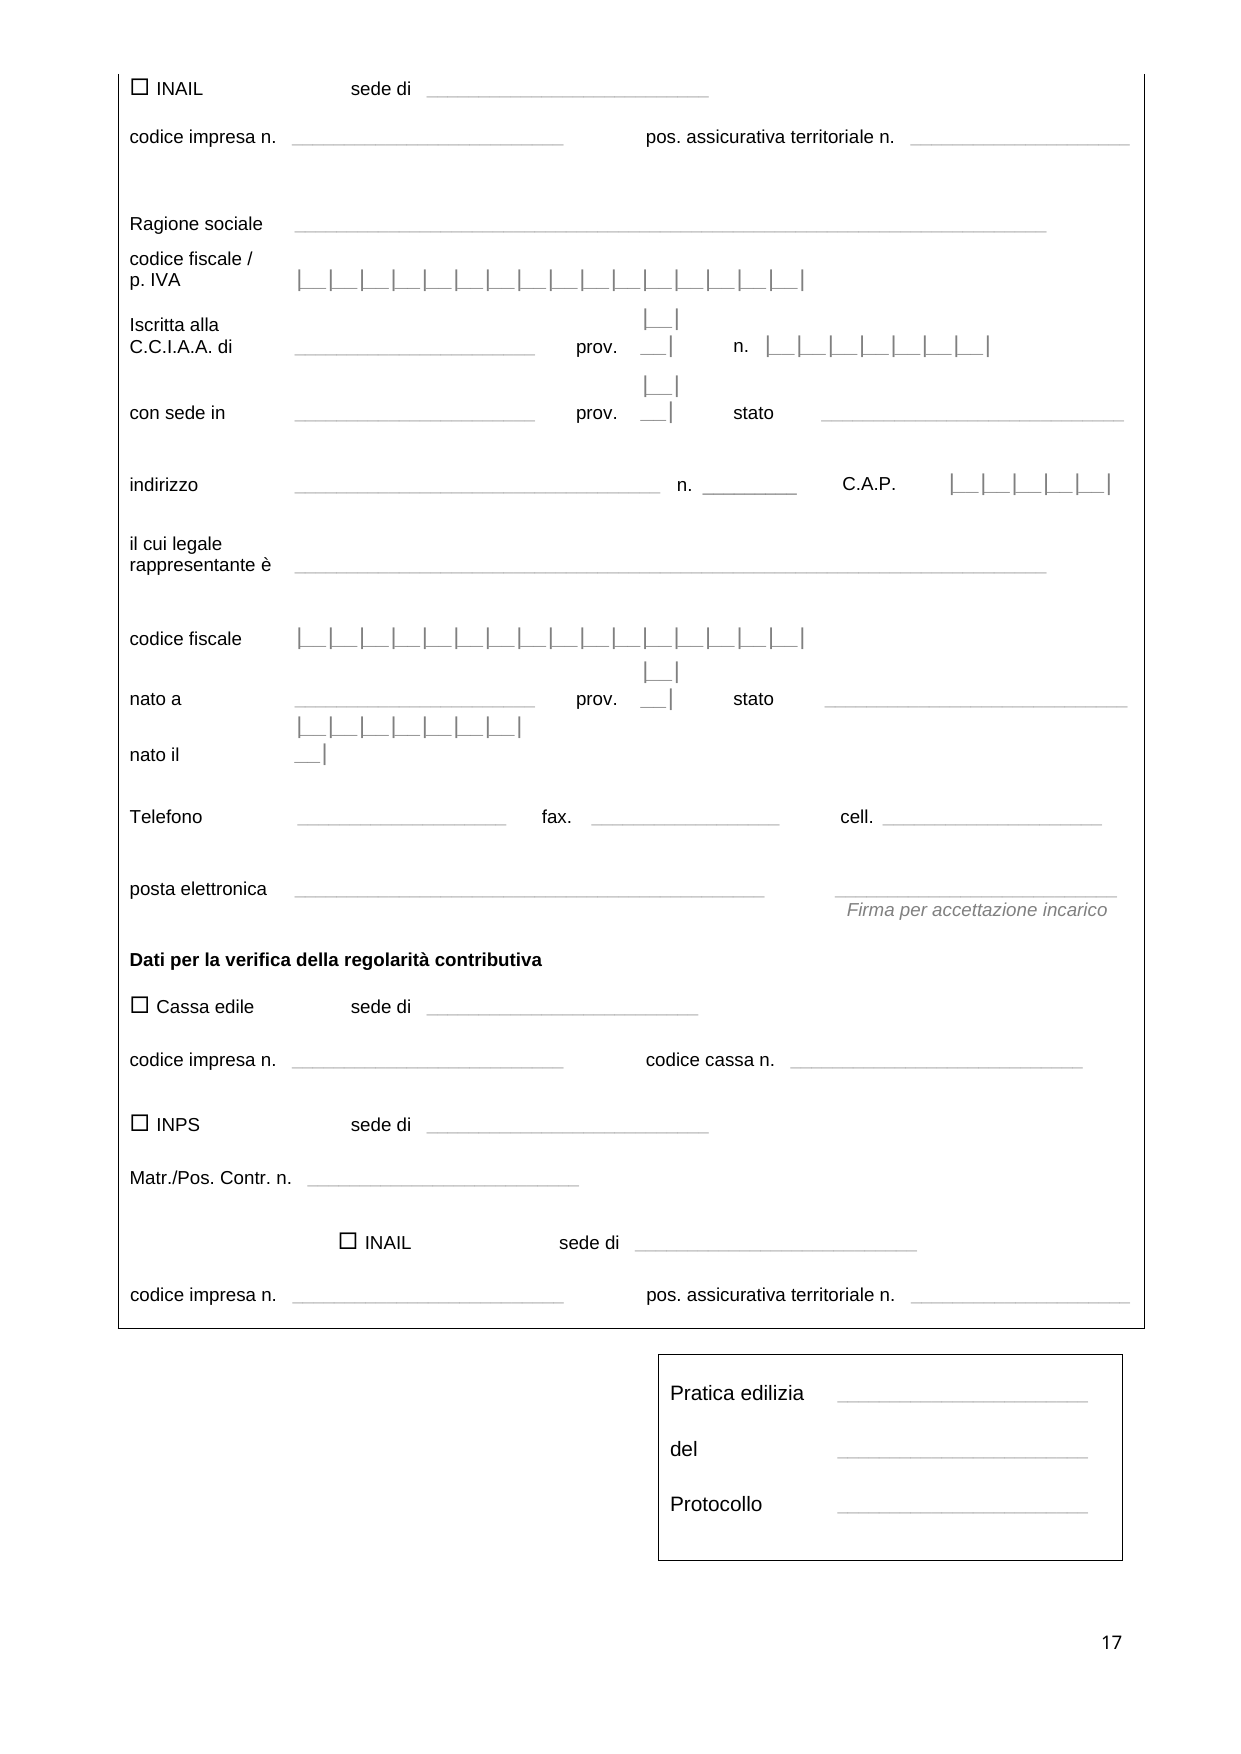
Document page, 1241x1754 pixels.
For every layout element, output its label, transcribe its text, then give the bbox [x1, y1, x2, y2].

table_cell [659, 1516, 1122, 1560]
table_cell indirizzo [119, 423, 284, 495]
table_cell _______________________ [285, 649, 564, 710]
table_cell |__|__|__|__|__|__|__|__| [285, 710, 564, 765]
table_cell Protocollo [659, 1461, 827, 1516]
table_cell del [659, 1404, 827, 1461]
table_cell _____________________________________________ [285, 828, 811, 949]
table_cell codice fiscale [119, 576, 284, 649]
table_cell |__|__| [631, 649, 722, 710]
table_cell stato [722, 357, 811, 423]
table_cell ___________________________________ n. _________ [285, 423, 811, 495]
table_cell |__|__|__|__|__|__|__|__|__|__|__|__|__|__|__|__| [285, 234, 1144, 291]
table_cell [565, 710, 631, 765]
table_cell ____________________ [285, 765, 523, 828]
table_cell prov. [565, 649, 631, 710]
table_cell fax. __________________ [523, 765, 801, 828]
table_cell Telefono [119, 765, 284, 828]
table_cell codice fiscale / p. IVA [119, 234, 284, 291]
table_cell Iscritta alla C.C.I.A.A. di [119, 291, 284, 357]
table_cell Ragione sociale [119, 148, 284, 234]
table_cell C.A.P. |__|__|__|__|__| [811, 423, 1144, 495]
table_cell nato il [119, 710, 284, 765]
table_cell con sede in [119, 357, 284, 423]
table_cell ________________________ [827, 1404, 1122, 1461]
table_header ________________________ [827, 1355, 1122, 1404]
table_cell n. |__|__|__|__|__|__|__| [722, 291, 1144, 357]
table_cell ________________________________________________________________________ [285, 495, 1144, 576]
table_cell |__|__| [631, 291, 722, 357]
table_cell _______________________ [285, 357, 564, 423]
table_cell ___________________________ Firma per accettazione incarico [811, 828, 1144, 949]
table_cell ________________________________________________________________________ [285, 148, 1144, 234]
table_header Pratica edilizia [659, 1355, 827, 1404]
table_cell il cui legale rappresentante è [119, 495, 284, 576]
table_cell cell. _____________________ [801, 765, 1144, 828]
table_cell nato a [119, 649, 284, 710]
table_cell [722, 710, 811, 765]
table_cell _______________________ [285, 291, 564, 357]
table_cell |__|__| [631, 357, 722, 423]
table_cell [631, 710, 722, 765]
table_cell stato [722, 649, 811, 710]
table_cell prov. [565, 291, 631, 357]
table_cell _____________________________ [811, 357, 1144, 423]
table_cell Dati per la verifica della regolarità contributiva  Cassa edile sede di __________________________ codice impresa n. __________________________ codice cassa n. ____________________________  INPS sede di ___________________________ Matr./Pos. Contr. n. __________________________  INAIL sede di ___________________________ codice impresa n. __________________________ pos. assicurativa territoriale n. _____________________ [119, 949, 1144, 1328]
table_cell |__|__|__|__|__|__|__|__|__|__|__|__|__|__|__|__| [285, 576, 1144, 649]
table_cell [811, 710, 1144, 765]
table_cell posta elettronica [119, 828, 284, 949]
table_cell _____________________________ [811, 649, 1144, 710]
table_cell  INAIL sede di ___________________________ codice impresa n. __________________________ pos. assicurativa territoriale n. _____________________ [119, 74, 1144, 148]
table_cell ________________________ [827, 1461, 1122, 1516]
table_cell prov. [565, 357, 631, 423]
